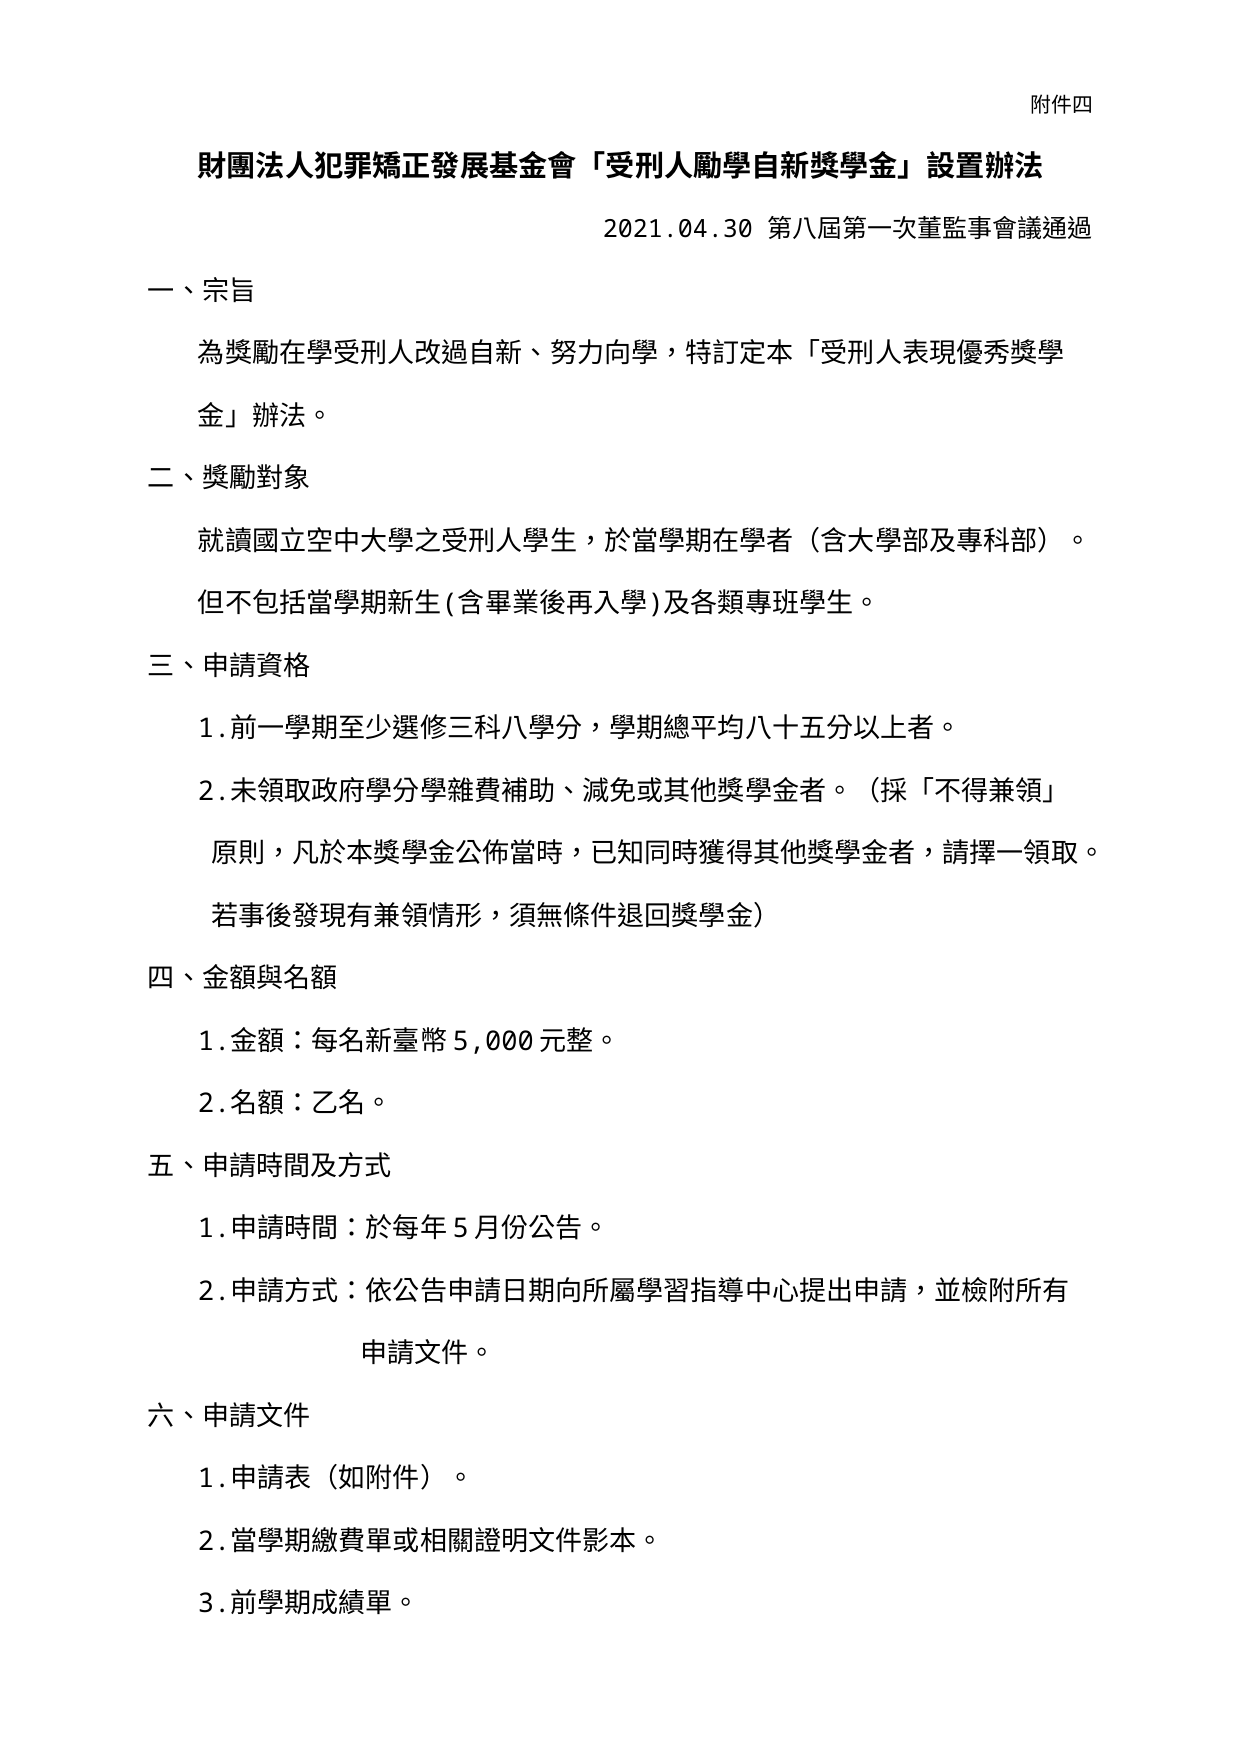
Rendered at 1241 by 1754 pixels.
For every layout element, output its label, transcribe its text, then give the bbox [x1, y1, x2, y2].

text 2.申請方式：依公告申請日期向所屬學習指導中心提出申請，並檢附所有申請文件。 [198, 1247, 1092, 1372]
text 財團法人犯罪矯正發展基金會「受刑人勵學自新獎學金」設置辦法 [148, 122, 1092, 184]
text 五、申請時間及方式 [148, 1122, 1092, 1184]
text 2.名額：乙名。 [198, 1059, 1092, 1122]
text 四、金額與名額 [148, 934, 1092, 997]
text 2.當學期繳費單或相關證明文件影本。 [198, 1497, 1092, 1559]
text 二、獎勵對象 [148, 434, 1092, 497]
text 1.申請時間：於每年5月份公告。 [198, 1184, 1092, 1247]
text 1.申請表（如附件）。 [198, 1434, 1092, 1497]
text 2021.04.30 第八屆第一次董監事會議通過 [148, 184, 1092, 247]
text 六、申請文件 [148, 1372, 1092, 1434]
text 為獎勵在學受刑人改過自新、努力向學，特訂定本「受刑人表現優秀獎學金」辦法。 [198, 309, 1092, 434]
text 1.前一學期至少選修三科八學分，學期總平均八十五分以上者。 [198, 684, 1092, 747]
text 一、宗旨 [148, 247, 1092, 309]
text 3.前學期成績單。 [198, 1559, 1092, 1622]
text 就讀國立空中大學之受刑人學生，於當學期在學者（含大學部及專科部）。但不包括當學期新生(含畢業後再入學)及各類專班學生。 [198, 497, 1092, 622]
text 三、申請資格 [148, 622, 1092, 684]
text 1.金額：每名新臺幣5,000元整。 [198, 997, 1092, 1059]
text 2.未領取政府學分學雜費補助、減免或其他獎學金者。（採「不得兼領」原則，凡於本獎學金公佈當時，已知同時獲得其他獎學金者，請擇一領取。若事後發現有兼領情形，須無條件退回獎學金） [198, 747, 1092, 934]
